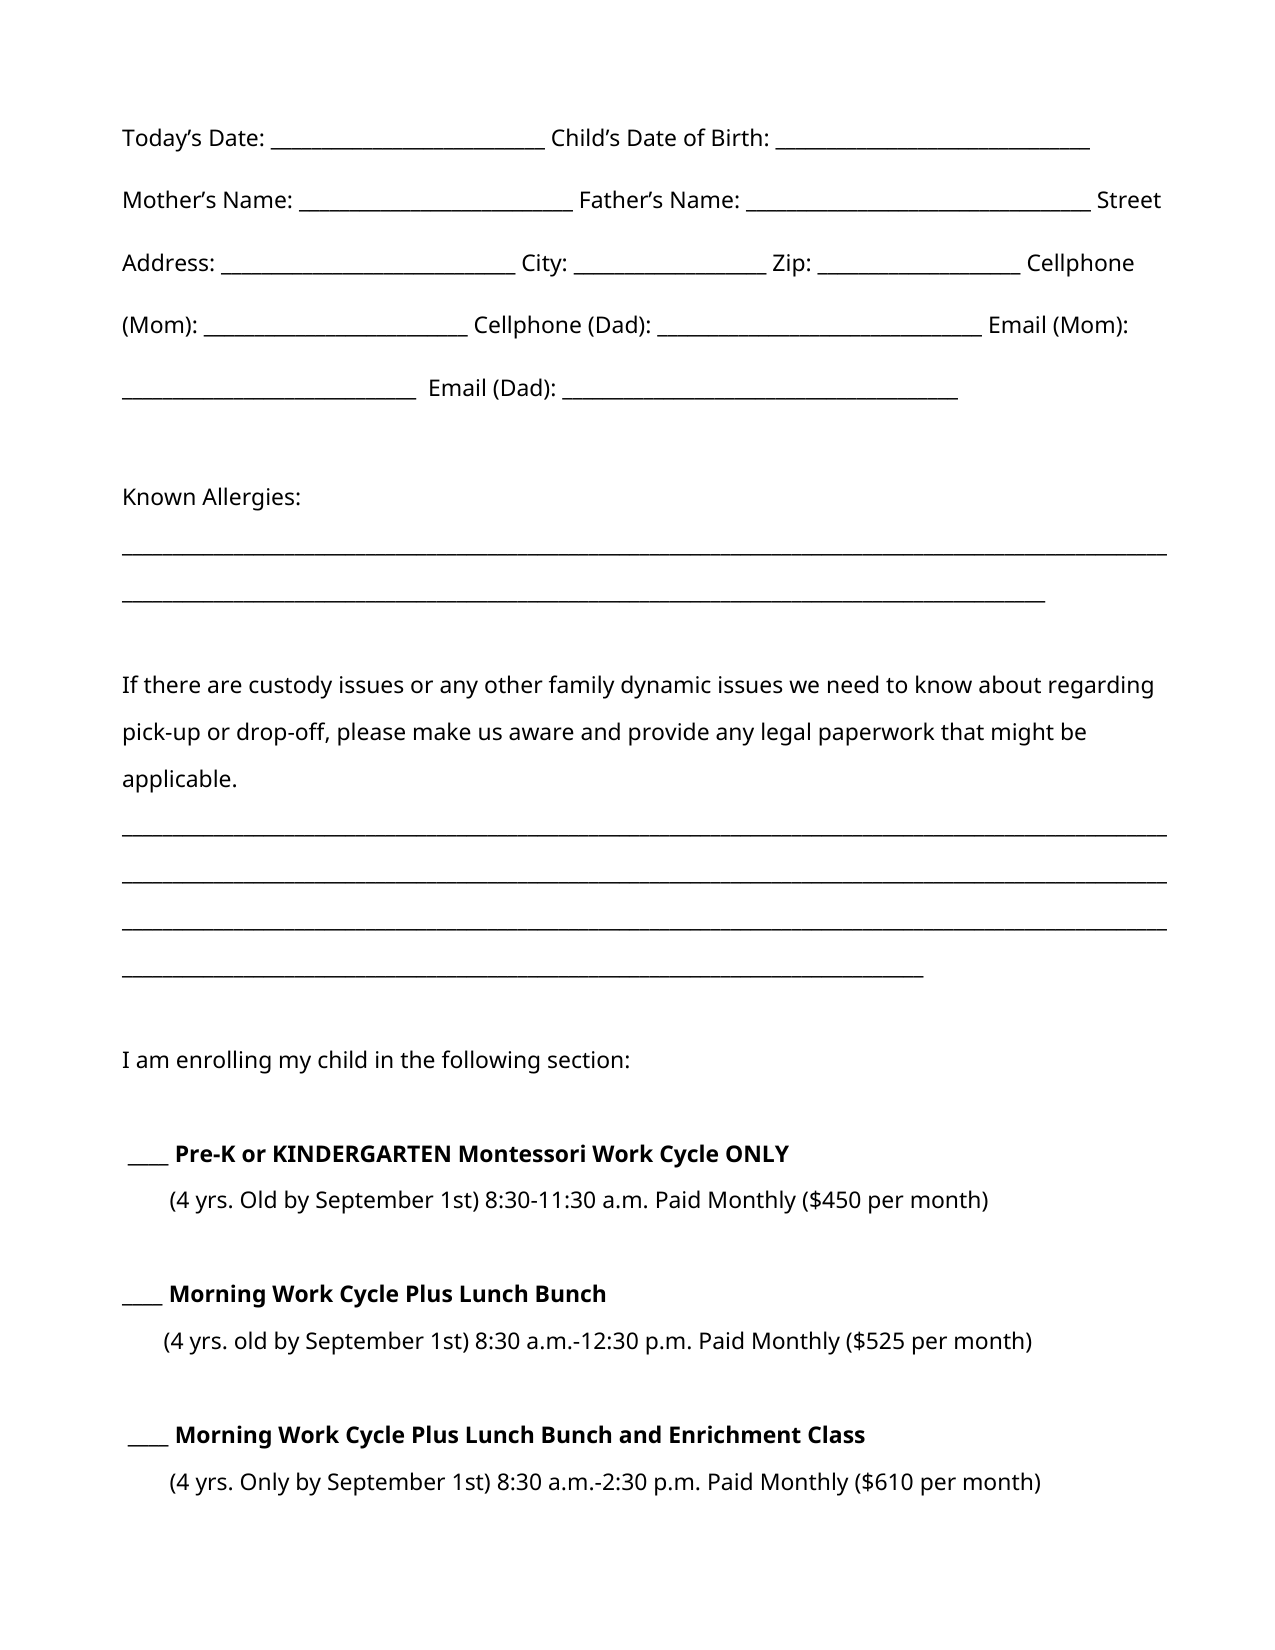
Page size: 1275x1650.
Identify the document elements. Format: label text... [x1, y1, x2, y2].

text ____ Pre-K or KINDERGARTEN Montessori Work Cycle ONLY [122, 1137, 1172, 1169]
text (4 yrs. Old by September 1st) 8:30-11:30 a.m. Paid Monthly ($450 per month) [122, 1184, 1172, 1216]
text ____ Morning Work Cycle Plus Lunch Bunch and Enrichment Class [122, 1419, 1172, 1450]
text (4 yrs. old by September 1st) 8:30 a.m.-12:30 p.m. Paid Monthly ($525 per month) [122, 1325, 1172, 1356]
text I am enrolling my child in the following section: [122, 1044, 1172, 1075]
text Known Allergies: __________________________________________________________________________________________________________________________________________________________________________________________________ [122, 481, 1172, 606]
text ____ Morning Work Cycle Plus Lunch Bunch [122, 1278, 1172, 1309]
text If there are custody issues or any other family dynamic issues we need to know about regarding pick-up or drop-off, please make us aware and provide any legal paperwork that might be applicable. [122, 669, 1172, 794]
text Today’s Date: ___________________________ Child’s Date of Birth: _______________________________ [122, 122, 1172, 153]
text (4 yrs. Only by September 1st) 8:30 a.m.-2:30 p.m. Paid Monthly ($610 per month) [122, 1466, 1172, 1497]
text ____________________________________________________________________________________________________________________________________________________________________________________________________________________________________________________________________________________________________________________________________________________________________________________________________ [122, 809, 1172, 981]
text Mother’s Name: ___________________________ Father’s Name: __________________________________ Street Address: _____________________________ City: ___________________ Zip: ____________________ Cellphone (Mom): __________________________ Cellphone (Dad): ________________________________ Email (Mom): _____________________________ Email (Dad): _______________________________________ [122, 184, 1172, 403]
